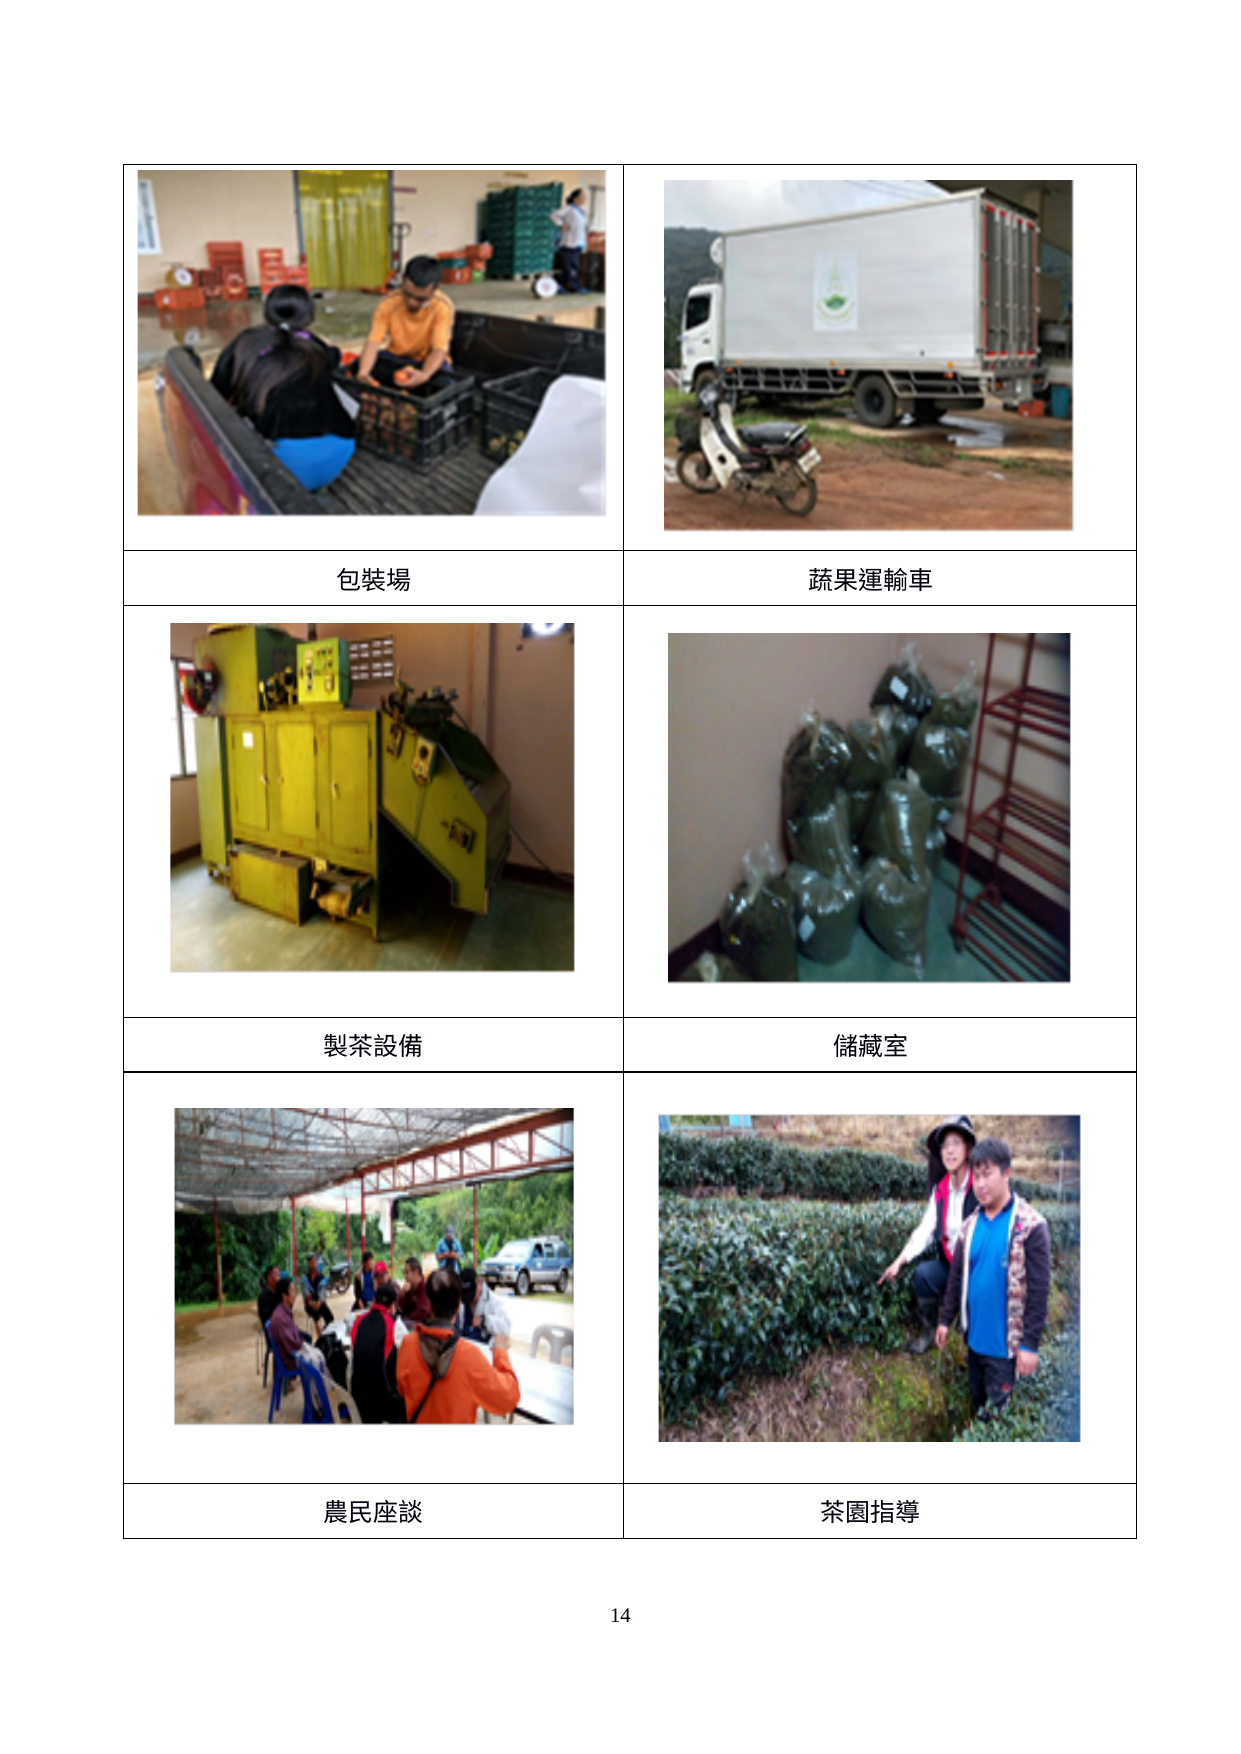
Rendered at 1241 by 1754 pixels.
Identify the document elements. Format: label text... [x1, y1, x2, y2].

picture [668, 633, 1073, 990]
table_cell [124, 606, 623, 1017]
picture [664, 180, 1077, 535]
table_cell [624, 165, 1136, 550]
table_cell [124, 165, 623, 550]
table_cell 包裝場 [124, 551, 623, 605]
table_cell 儲藏室 [624, 1018, 1136, 1071]
picture [137, 170, 610, 520]
table_cell 農民座談 [124, 1484, 623, 1538]
picture [173, 1108, 574, 1428]
table_cell [624, 606, 1136, 1017]
table_cell 茶園指導 [624, 1484, 1136, 1538]
table_cell [124, 1073, 623, 1483]
picture [170, 623, 577, 979]
table_cell 製茶設備 [124, 1018, 623, 1071]
picture [658, 1113, 1083, 1442]
table_cell [624, 1073, 1136, 1483]
table_cell 蔬果運輸車 [624, 551, 1136, 605]
